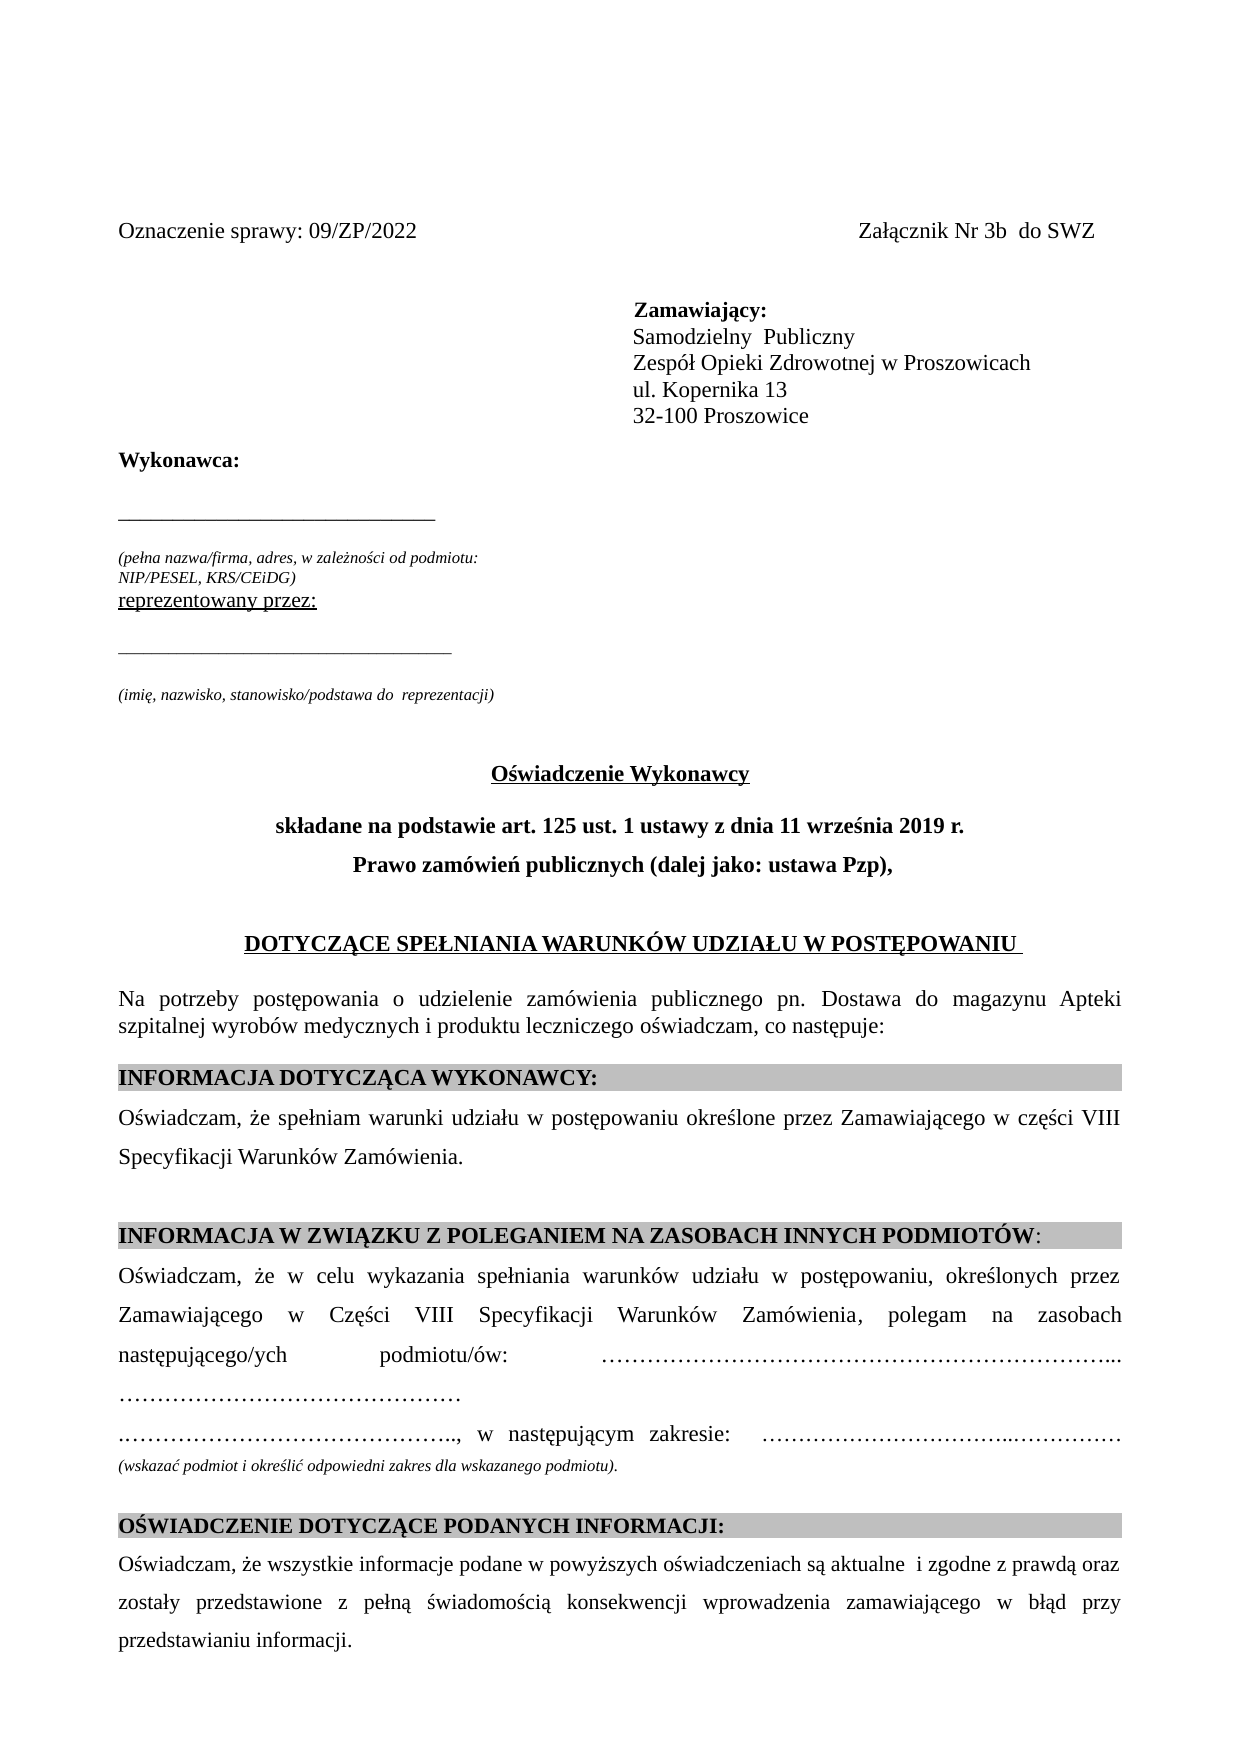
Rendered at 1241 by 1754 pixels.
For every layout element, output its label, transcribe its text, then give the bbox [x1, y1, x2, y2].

text Oświadczam, że w celu wykazania spełniania warunków udziału w postępowaniu, określonych przez Zamawiającego w Części VIII Specyfikacji Warunków Zamówienia, polegam na zasobach następującego/ych podmiotu/ów: …………………………………………………………...……………………………………… [118, 1262, 1122, 1407]
text Prawo zamówień publicznych (dalej jako: ustawa Pzp), [118, 851, 1122, 878]
text OŚWIADCZENIE DOTYCZĄCE PODANYCH INFORMACJI: [118, 1513, 1122, 1538]
text DOTYCZĄCE SPEŁNIANIA WARUNKÓW UDZIAŁU W POSTĘPOWANIU [118, 930, 1122, 985]
text INFORMACJA DOTYCZĄCA WYKONAWCY: [118, 1064, 1122, 1091]
text Oświadczenie Wykonawcy [118, 760, 1122, 786]
text (imię, nazwisko, stanowisko/podstawa do reprezentacji) [118, 685, 502, 704]
text _____________________________ [118, 498, 1122, 523]
text Na potrzeby postępowania o udzielenie zamówienia publicznego pn. Dostawa do magazynu Apteki szpitalnej wyrobów medycznych i produktu leczniczego oświadczam, co następuje: [118, 985, 1122, 1038]
text reprezentowany przez: [118, 587, 1122, 612]
text Oświadczam, że wszystkie informacje podane w powyższych oświadczeniach są aktualne i zgodne z prawdą oraz zostały przedstawione z pełną świadomością konsekwencji wprowadzenia zamawiającego w błąd przy przedstawianiu informacji. [118, 1551, 1122, 1652]
text składane na podstawie art. 125 ust. 1 ustawy z dnia 11 września 2019 r. [118, 812, 1122, 838]
text Oznaczenie sprawy: 09/ZP/2022 Załącznik Nr 3b do SWZ [118, 217, 1122, 244]
text Oświadczam, że spełniam warunki udziału w postępowaniu określone przez Zamawiającego w części VIII Specyfikacji Warunków Zamówienia. [118, 1104, 1122, 1170]
text 32-100 Proszowice [118, 402, 1122, 428]
text Samodzielny Publiczny [118, 323, 1122, 349]
text .…………………………………….., w następującym zakresie: ……………………………..…………… (wskazać podmiot i określić odpowiedni zakres dla wskazanego podmiotu). [118, 1420, 1122, 1475]
text ul. Kopernika 13 [118, 376, 1122, 402]
text (pełna nazwa/firma, adres, w zależności od podmiotu: NIP/PESEL, KRS/CEiDG) [118, 548, 502, 587]
text INFORMACJA W ZWIĄZKU Z POLEGANIEM NA ZASOBACH INNYCH PODMIOTÓW: [118, 1222, 1122, 1249]
text ________________________________________ [118, 637, 502, 656]
text Zamawiający: [118, 297, 1122, 323]
text Zespół Opieki Zdrowotnej w Proszowicach [118, 349, 1122, 376]
text Wykonawca: [118, 447, 1122, 473]
